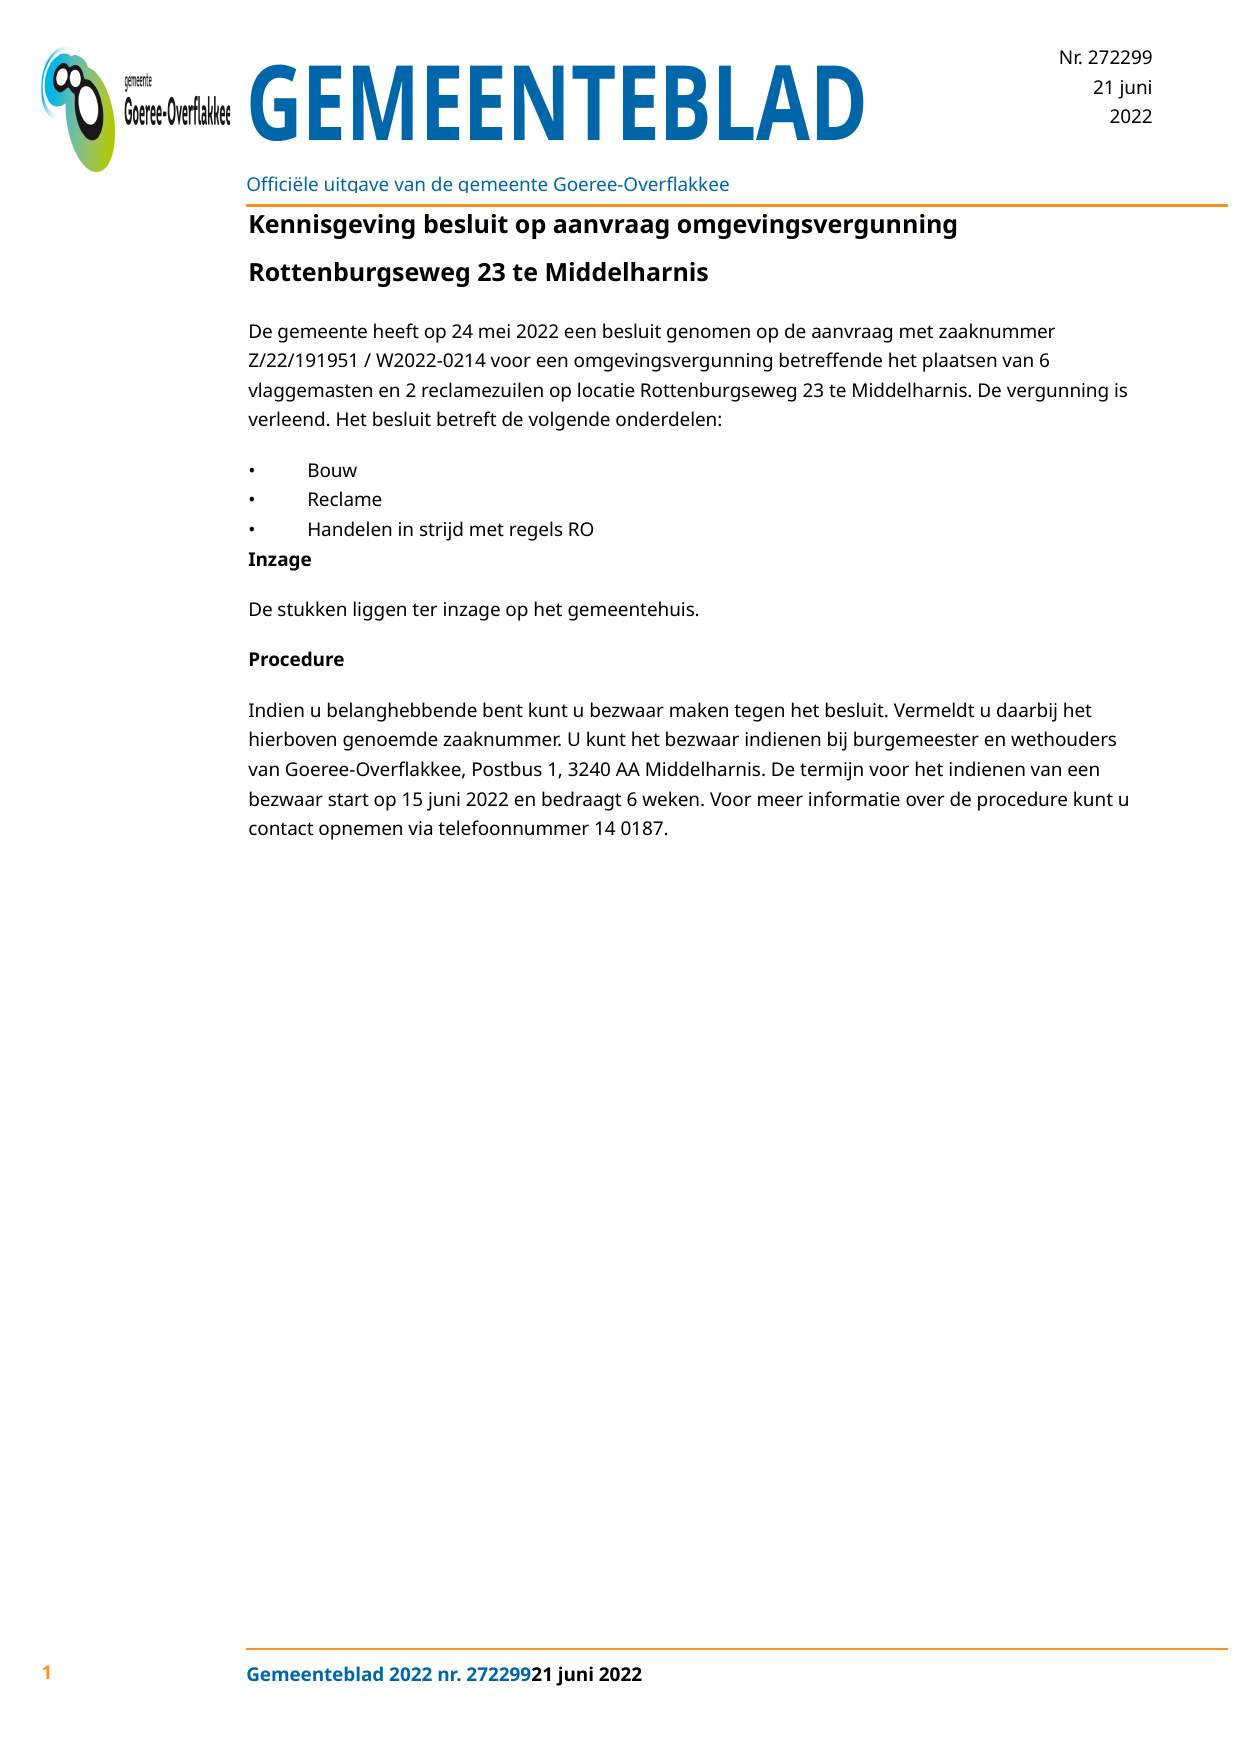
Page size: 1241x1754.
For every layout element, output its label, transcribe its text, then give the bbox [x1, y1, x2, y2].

picture [41, 47, 231, 172]
text Inzage [248, 546, 1152, 572]
text De gemeente heeft op 24 mei 2022 een besluit genomen op de aanvraag met zaaknummer Z/22/191951 / W2022-0214 voor een omgevingsvergunning betreffende het plaatsen van 6 vlaggemasten en 2 reclamezuilen op locatie Rottenburgseweg 23 te Middelharnis. De vergunning is verleend. Het besluit betreft de volgende onderdelen: [248, 318, 1152, 432]
text Procedure [248, 647, 1152, 672]
text Indien u belanghebbende bent kunt u bezwaar maken tegen het besluit. Vermeldt u daarbij het hierboven genoemde zaaknummer. U kunt het bezwaar indienen bij burgemeester en wethouders van Goeree-Overflakkee, Postbus 1, 3240 AA Middelharnis. De termijn voor het indienen van een bezwaar start op 15 juni 2022 en bedraagt 6 weken. Voor meer informatie over de procedure kunt u contact opnemen via telefoonnummer 14 0187. [248, 697, 1152, 841]
list Bouw [248, 457, 1152, 483]
list Handelen in strijd met regels RO [248, 516, 1152, 542]
text Kennisgeving besluit op aanvraag omgevingsvergunning Rottenburgseweg 23 te Middelharnis [248, 207, 1152, 288]
text De stukken liggen ter inzage op het gemeentehuis. [248, 596, 1152, 622]
list Reclame [248, 487, 1152, 512]
